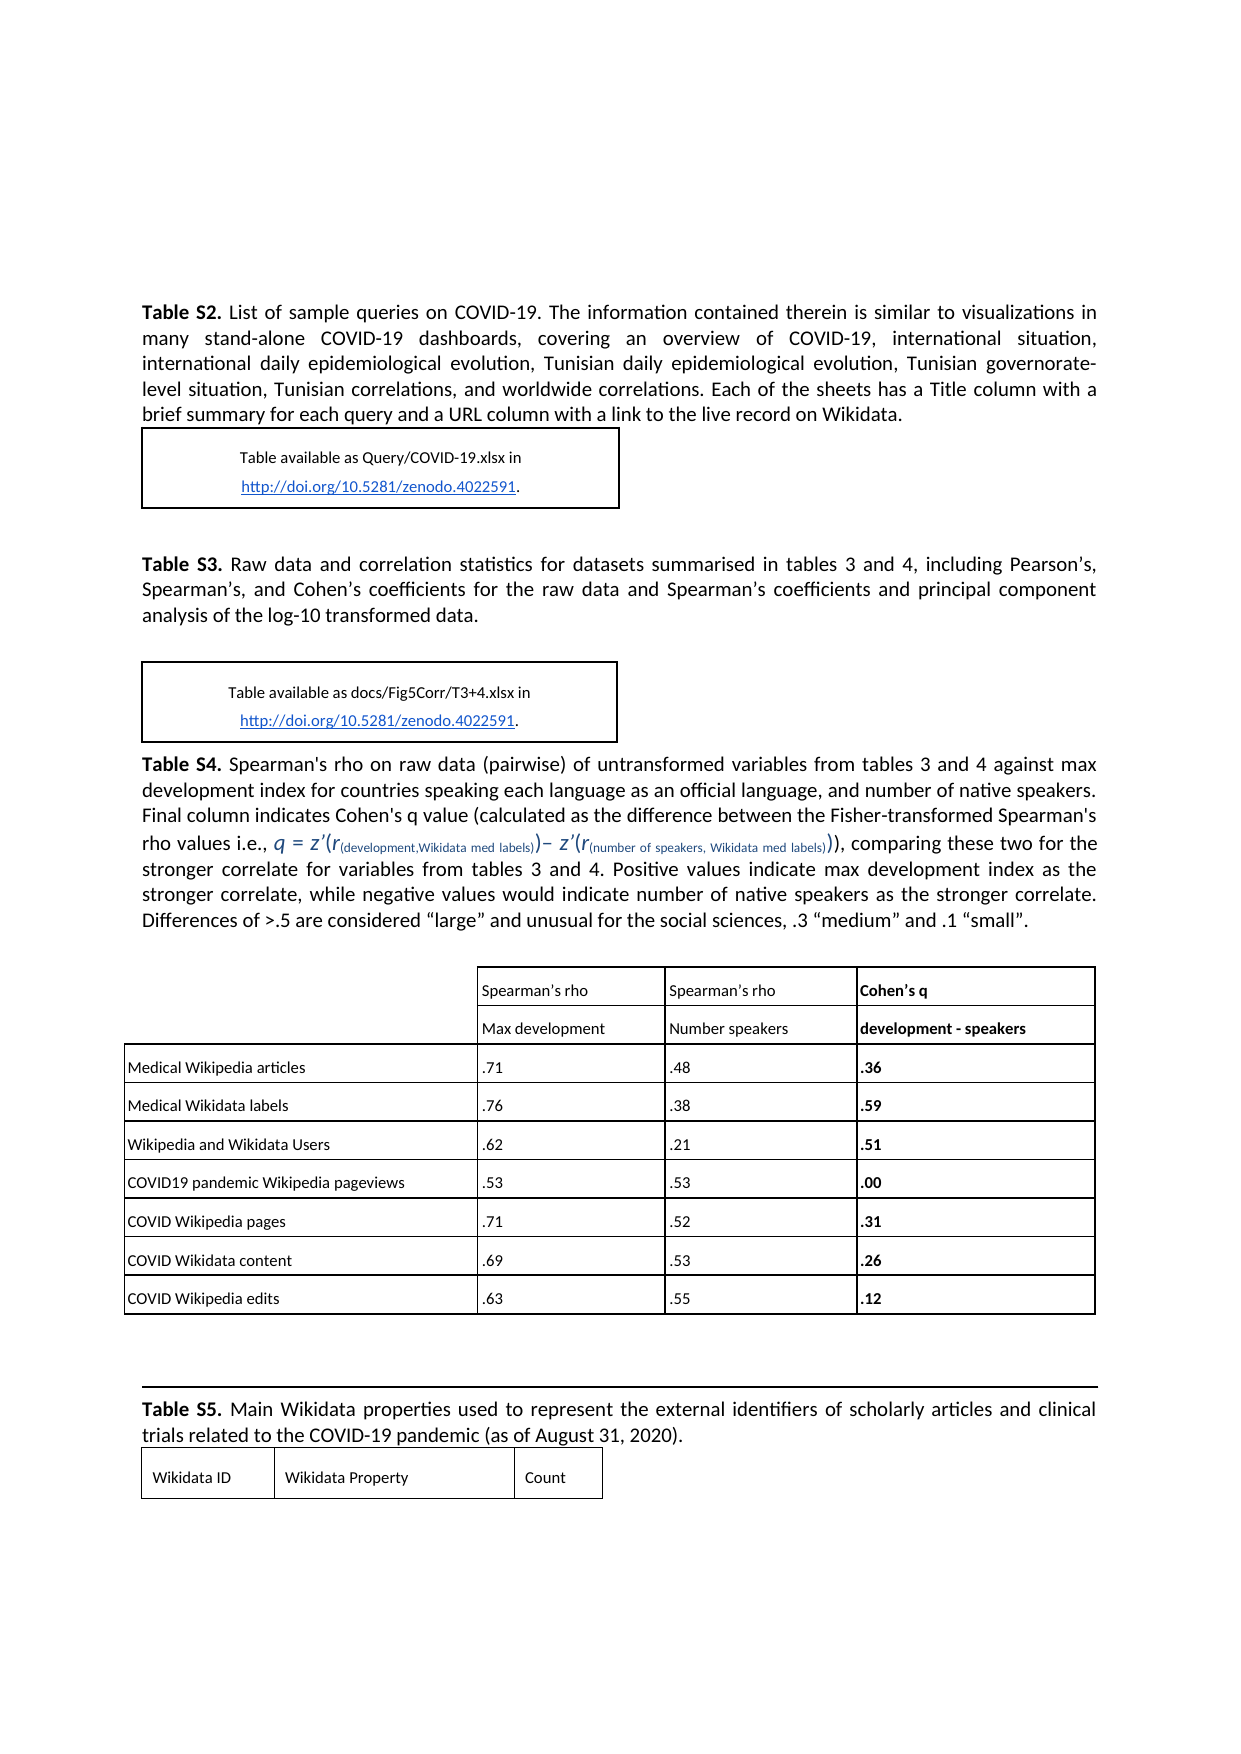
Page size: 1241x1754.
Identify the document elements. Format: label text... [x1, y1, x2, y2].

table_cell Medical Wikidata labels [125, 1083, 477, 1120]
table_cell .21 [666, 1122, 856, 1159]
table_header [125, 968, 477, 1004]
table_cell .12 [858, 1276, 1094, 1313]
table_cell .71 [478, 1045, 664, 1082]
table_cell .69 [478, 1237, 664, 1274]
table_cell .63 [478, 1276, 664, 1313]
table_cell .00 [858, 1160, 1094, 1197]
table_cell .36 [858, 1045, 1094, 1082]
table_header Table available as Query/COVID-19.xlsx in http://doi.org/10.5281/zenodo.4022591. [143, 429, 618, 507]
table_cell .76 [478, 1083, 664, 1120]
table_cell .38 [666, 1083, 856, 1120]
table_cell .59 [858, 1083, 1094, 1120]
table_cell .52 [666, 1199, 856, 1236]
table_cell .53 [666, 1160, 856, 1197]
table_cell [125, 1006, 477, 1043]
table_cell .71 [478, 1199, 664, 1236]
table_cell COVID Wikipedia pages [125, 1199, 477, 1236]
table_header Spearman’s rho [666, 968, 856, 1004]
table_cell .48 [666, 1045, 856, 1082]
table_cell .51 [858, 1122, 1094, 1159]
text Table S5. Main Wikidata properties used to represent the external identifiers of scholarly articles and clinical trials related to the COVID-19 pandemic (as of August 31, 2020). [142, 1396, 1098, 1447]
table_header Spearman’s rho [478, 968, 664, 1004]
table_cell Max development [478, 1006, 664, 1043]
text Table S3. Raw data and correlation statistics for datasets summarised in tables 3 and 4, including Pearson’s, Spearman’s, and Cohen’s coefficients for the raw data and Spearman’s coefficients and principal component analysis of the log-10 transformed data. [142, 551, 1098, 627]
table_cell development - speakers [858, 1006, 1094, 1043]
table_cell Medical Wikipedia articles [125, 1045, 477, 1082]
table_header Count [515, 1448, 602, 1498]
table_cell COVID19 pandemic Wikipedia pageviews [125, 1160, 477, 1197]
table_cell .53 [666, 1237, 856, 1274]
table_cell .26 [858, 1237, 1094, 1274]
text Table S4. Spearman's rho on raw data (pairwise) of untransformed variables from tables 3 and 4 against max development index for countries speaking each language as an official language, and number of native speakers. Final column indicates Cohen's q value (calculated as the difference between the Fisher-transformed Spearman's rho values i.e., q = z’(r(development,Wikidata med labels))– z’(r(number of speakers, Wikidata med labels))), comparing these two for the stronger correlate for variables from tables 3 and 4. Positive values indicate max development index as the stronger correlate, while negative values would indicate number of native speakers as the stronger correlate. Differences of >.5 are considered “large” and unusual for the social sciences, .3 “medium” and .1 “small”. [142, 752, 1098, 932]
table_cell .55 [666, 1276, 856, 1313]
table_header Table available as docs/Fig5Corr/T3+4.xlsx in http://doi.org/10.5281/zenodo.4022591. [143, 663, 616, 741]
table_cell .62 [478, 1122, 664, 1159]
table_header Wikidata Property [275, 1448, 514, 1498]
text Table S2. List of sample queries on COVID-19. The information contained therein is similar to visualizations in many stand-alone COVID-19 dashboards, covering an overview of COVID-19, international situation, international daily epidemiological evolution, Tunisian daily epidemiological evolution, Tunisian governorate-level situation, Tunisian correlations, and worldwide correlations. Each of the sheets has a Title column with a brief summary for each query and a URL column with a link to the live record on Wikidata. [142, 299, 1098, 427]
table_header Cohen’s q [858, 968, 1094, 1004]
table_header Wikidata ID [142, 1448, 274, 1498]
table_cell COVID Wikipedia edits [125, 1276, 477, 1313]
table_cell .31 [858, 1199, 1094, 1236]
table_cell Wikipedia and Wikidata Users [125, 1122, 477, 1159]
table_cell COVID Wikidata content [125, 1237, 477, 1274]
table_cell Number speakers [666, 1006, 856, 1043]
table_cell .53 [478, 1160, 664, 1197]
